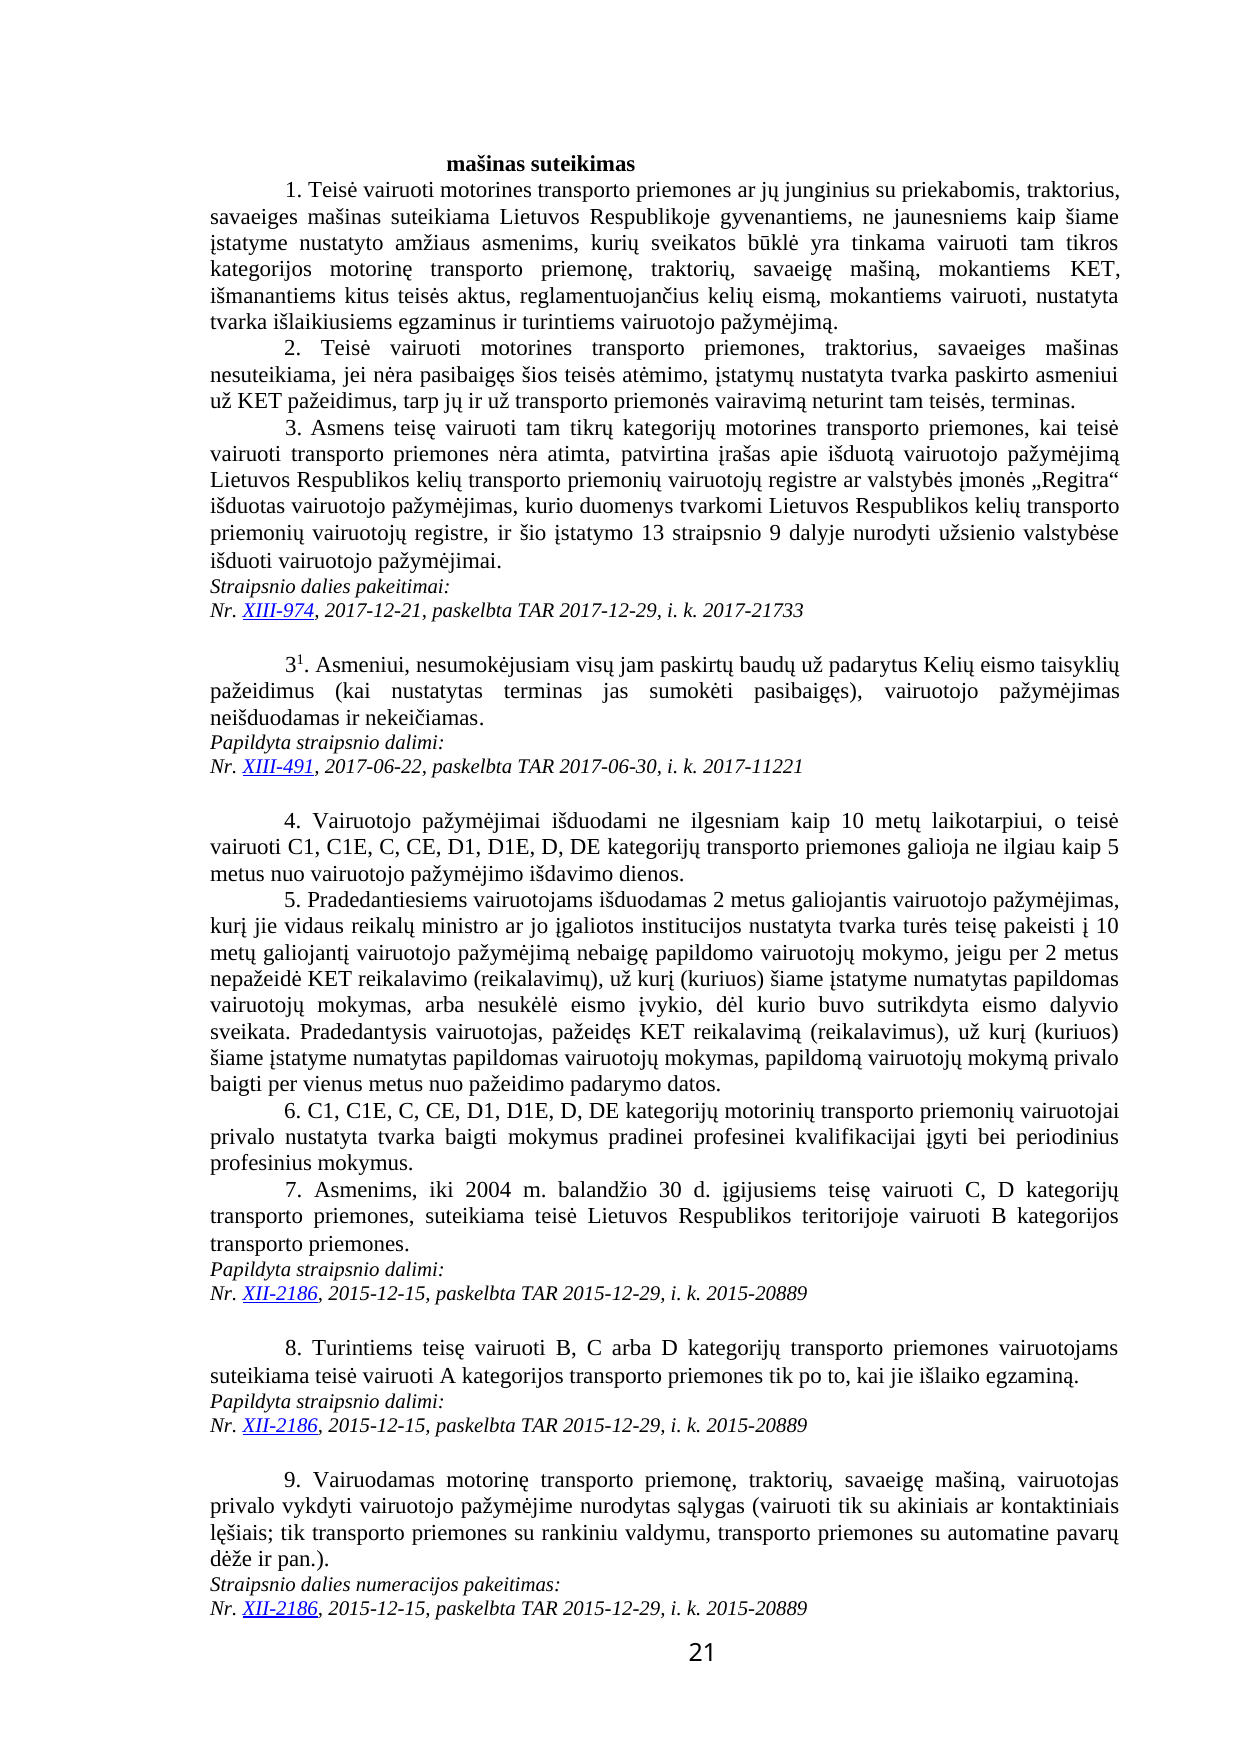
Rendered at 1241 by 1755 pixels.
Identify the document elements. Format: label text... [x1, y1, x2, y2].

text 8. Turintiems teisę vairuoti B, C arba D kategorijų transporto priemones vairuotojams suteikiama teisė vairuoti A kategorijos transporto priemones tik po to, kai jie išlaiko egzaminą. [210, 1334, 1120, 1389]
text Nr. XIII-491, 2017-06-22, paskelbta TAR 2017-06-30, i. k. 2017-11221 [210, 754, 1120, 778]
text Papildyta straipsnio dalimi: [210, 1389, 1120, 1413]
text Nr. XII-2186, 2015-12-15, paskelbta TAR 2015-12-29, i. k. 2015-20889 [210, 1281, 1120, 1305]
text Papildyta straipsnio dalimi: [210, 1257, 1120, 1281]
text 7. Asmenims, iki 2004 m. balandžio 30 d. įgijusiems teisę vairuoti C, D kategorijų transporto priemones, suteikiama teisė Lietuvos Respublikos teritorijoje vairuoti B kategorijos transporto priemones. [210, 1176, 1120, 1257]
text 4. Vairuotojo pažymėjimai išduodami ne ilgesniam kaip 10 metų laikotarpiui, o teisė vairuoti C1, C1E, C, CE, D1, D1E, D, DE kategorijų transporto priemones galioja ne ilgiau kaip 5 metus nuo vairuotojo pažymėjimo išdavimo dienos. [210, 807, 1120, 886]
text Nr. XIII-974, 2017-12-21, paskelbta TAR 2017-12-29, i. k. 2017-21733 [210, 598, 1120, 622]
text 31. Asmeniui, nesumokėjusiam visų jam paskirtų baudų už padarytus Kelių eismo taisyklių pažeidimus (kai nustatytas terminas jas sumokėti pasibaigęs), vairuotojo pažymėjimas neišduodamas ir nekeičiamas. [210, 651, 1120, 730]
text 6. C1, C1E, C, CE, D1, D1E, D, DE kategorijų motorinių transporto priemonių vairuotojai privalo nustatyta tvarka baigti mokymus pradinei profesinei kvalifikacijai įgyti bei periodinius profesinius mokymus. [210, 1097, 1120, 1176]
text Straipsnio dalies pakeitimai: [210, 574, 1120, 598]
text Straipsnio dalies numeracijos pakeitimas: [210, 1572, 1120, 1596]
text 1. Teisė vairuoti motorines transporto priemones ar jų junginius su priekabomis, traktorius, savaeiges mašinas suteikiama Lietuvos Respublikoje gyvenantiems, ne jaunesniems kaip šiame įstatyme nustatyto amžiaus asmenims, kurių sveikatos būklė yra tinkama vairuoti tam tikros kategorijos motorinę transporto priemonę, traktorių, savaeigę mašiną, mokantiems KET, išmanantiems kitus teisės aktus, reglamentuojančius kelių eismą, mokantiems vairuoti, nustatyta tvarka išlaikiusiems egzaminus ir turintiems vairuotojo pažymėjimą. [210, 176, 1120, 334]
text Nr. XII-2186, 2015-12-15, paskelbta TAR 2015-12-29, i. k. 2015-20889 [210, 1413, 1120, 1437]
text mašinas suteikimas [284, 150, 1120, 176]
text Nr. XII-2186, 2015-12-15, paskelbta TAR 2015-12-29, i. k. 2015-20889 [210, 1596, 1120, 1620]
text 9. Vairuodamas motorinę transporto priemonę, traktorių, savaeigę mašiną, vairuotojas privalo vykdyti vairuotojo pažymėjime nurodytas sąlygas (vairuoti tik su akiniais ar kontaktiniais lęšiais; tik transporto priemones su rankiniu valdymu, transporto priemones su automatine pavarų dėže ir pan.). [210, 1466, 1120, 1572]
text 3. Asmens teisę vairuoti tam tikrų kategorijų motorines transporto priemones, kai teisė vairuoti transporto priemones nėra atimta, patvirtina įrašas apie išduotą vairuotojo pažymėjimą Lietuvos Respublikos kelių transporto priemonių vairuotojų registre ar valstybės įmonės „Regitra“ išduotas vairuotojo pažymėjimas, kurio duomenys tvarkomi Lietuvos Respublikos kelių transporto priemonių vairuotojų registre, ir šio įstatymo 13 straipsnio 9 dalyje nurodyti užsienio valstybėse išduoti vairuotojo pažymėjimai. [210, 413, 1120, 574]
text 2. Teisė vairuoti motorines transporto priemones, traktorius, savaeiges mašinas nesuteikiama, jei nėra pasibaigęs šios teisės atėmimo, įstatymų nustatyta tvarka paskirto asmeniui už KET pažeidimus, tarp jų ir už transporto priemonės vairavimą neturint tam teisės, terminas. [210, 334, 1120, 413]
text Papildyta straipsnio dalimi: [210, 730, 1120, 754]
text 5. Pradedantiesiems vairuotojams išduodamas 2 metus galiojantis vairuotojo pažymėjimas, kurį jie vidaus reikalų ministro ar jo įgaliotos institucijos nustatyta tvarka turės teisę pakeisti į 10 metų galiojantį vairuotojo pažymėjimą nebaigę papildomo vairuotojų mokymo, jeigu per 2 metus nepažeidė KET reikalavimo (reikalavimų), už kurį (kuriuos) šiame įstatyme numatytas papildomas vairuotojų mokymas, arba nesukėlė eismo įvykio, dėl kurio buvo sutrikdyta eismo dalyvio sveikata. Pradedantysis vairuotojas, pažeidęs KET reikalavimą (reikalavimus), už kurį (kuriuos) šiame įstatyme numatytas papildomas vairuotojų mokymas, papildomą vairuotojų mokymą privalo baigti per vienus metus nuo pažeidimo padarymo datos. [210, 886, 1120, 1097]
